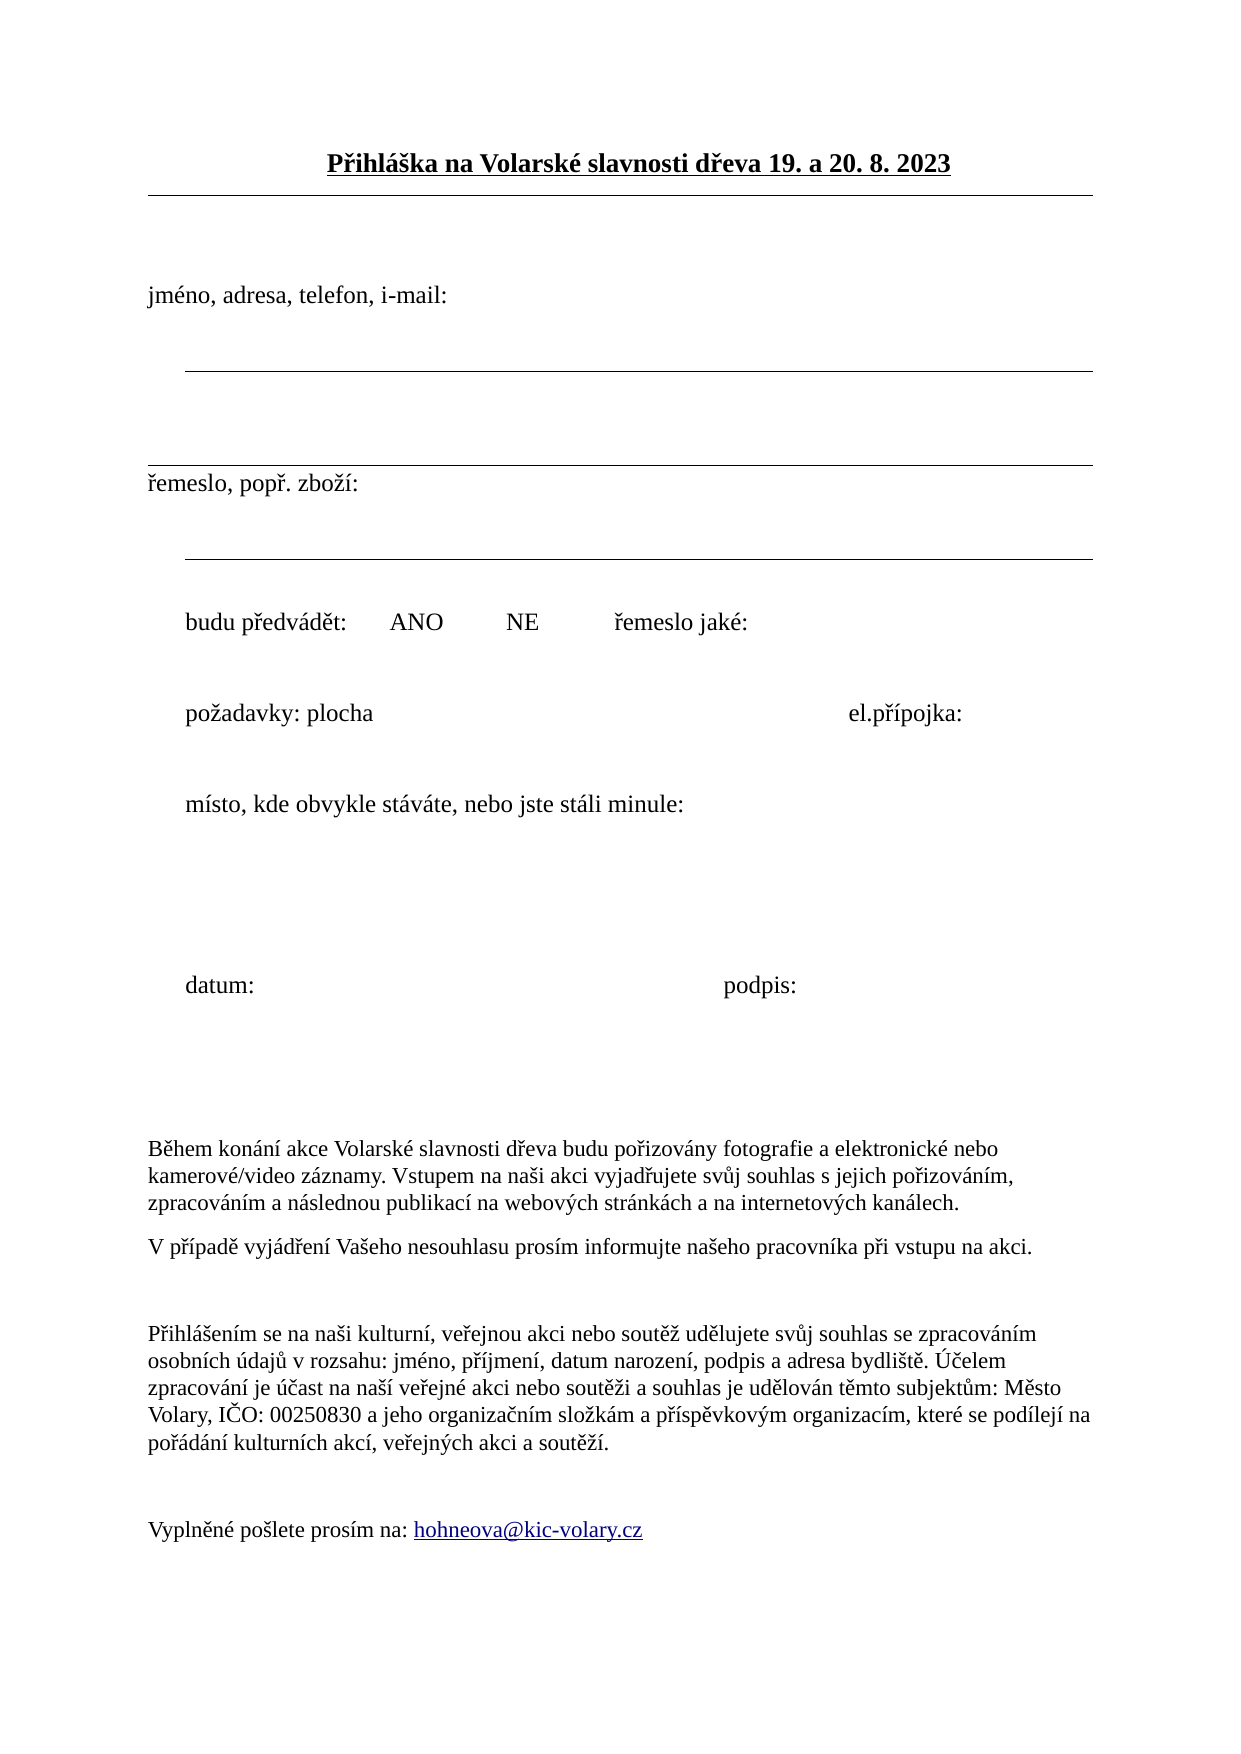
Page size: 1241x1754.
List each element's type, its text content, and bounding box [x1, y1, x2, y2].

text V případě vyjádření Vašeho nesouhlasu prosím informujte našeho pracovníka při vstupu na akci. [148, 1233, 1093, 1259]
text Přihláška na Volarské slavnosti dřeva 19. a 20. 8. 2023 [185, 148, 1093, 179]
text datum: podpis: [185, 967, 1093, 1028]
text Během konání akce Volarské slavnosti dřeva budu pořizovány fotografie a elektronické nebo kamerové/video záznamy. Vstupem na naši akci vyjadřujete svůj souhlas s jejich pořizováním, zpracováním a následnou publikací na webových stránkách a na internetových kanálech. [148, 1135, 1093, 1215]
text požadavky: plocha el.přípojka: [185, 695, 1093, 727]
subtitle jméno, adresa, telefon, i-mail: [148, 277, 1093, 309]
text Přihlášením se na naši kulturní, veřejnou akci nebo soutěž udělujete svůj souhlas se zpracováním osobních údajů v rozsahu: jméno, příjmení, datum narození, podpis a adresa bydliště. Účelem zpracování je účast na naší veřejné akci nebo soutěži a souhlas je udělován těmto subjektům: Město Volary, IČO: 00250830 a jeho organizačním složkám a příspěvkovým organizacím, které se podílejí na pořádání kulturních akcí, veřejných akci a soutěží. [148, 1320, 1093, 1455]
text místo, kde obvykle stáváte, nebo jste stáli minule: [185, 786, 1093, 818]
subtitle řemeslo, popř. zboží: [148, 466, 1093, 497]
text Vyplněné pošlete prosím na: hohneova@kic-volary.cz [148, 1516, 1093, 1542]
text budu předvádět: ANO NE řemeslo jaké: [185, 604, 1093, 636]
